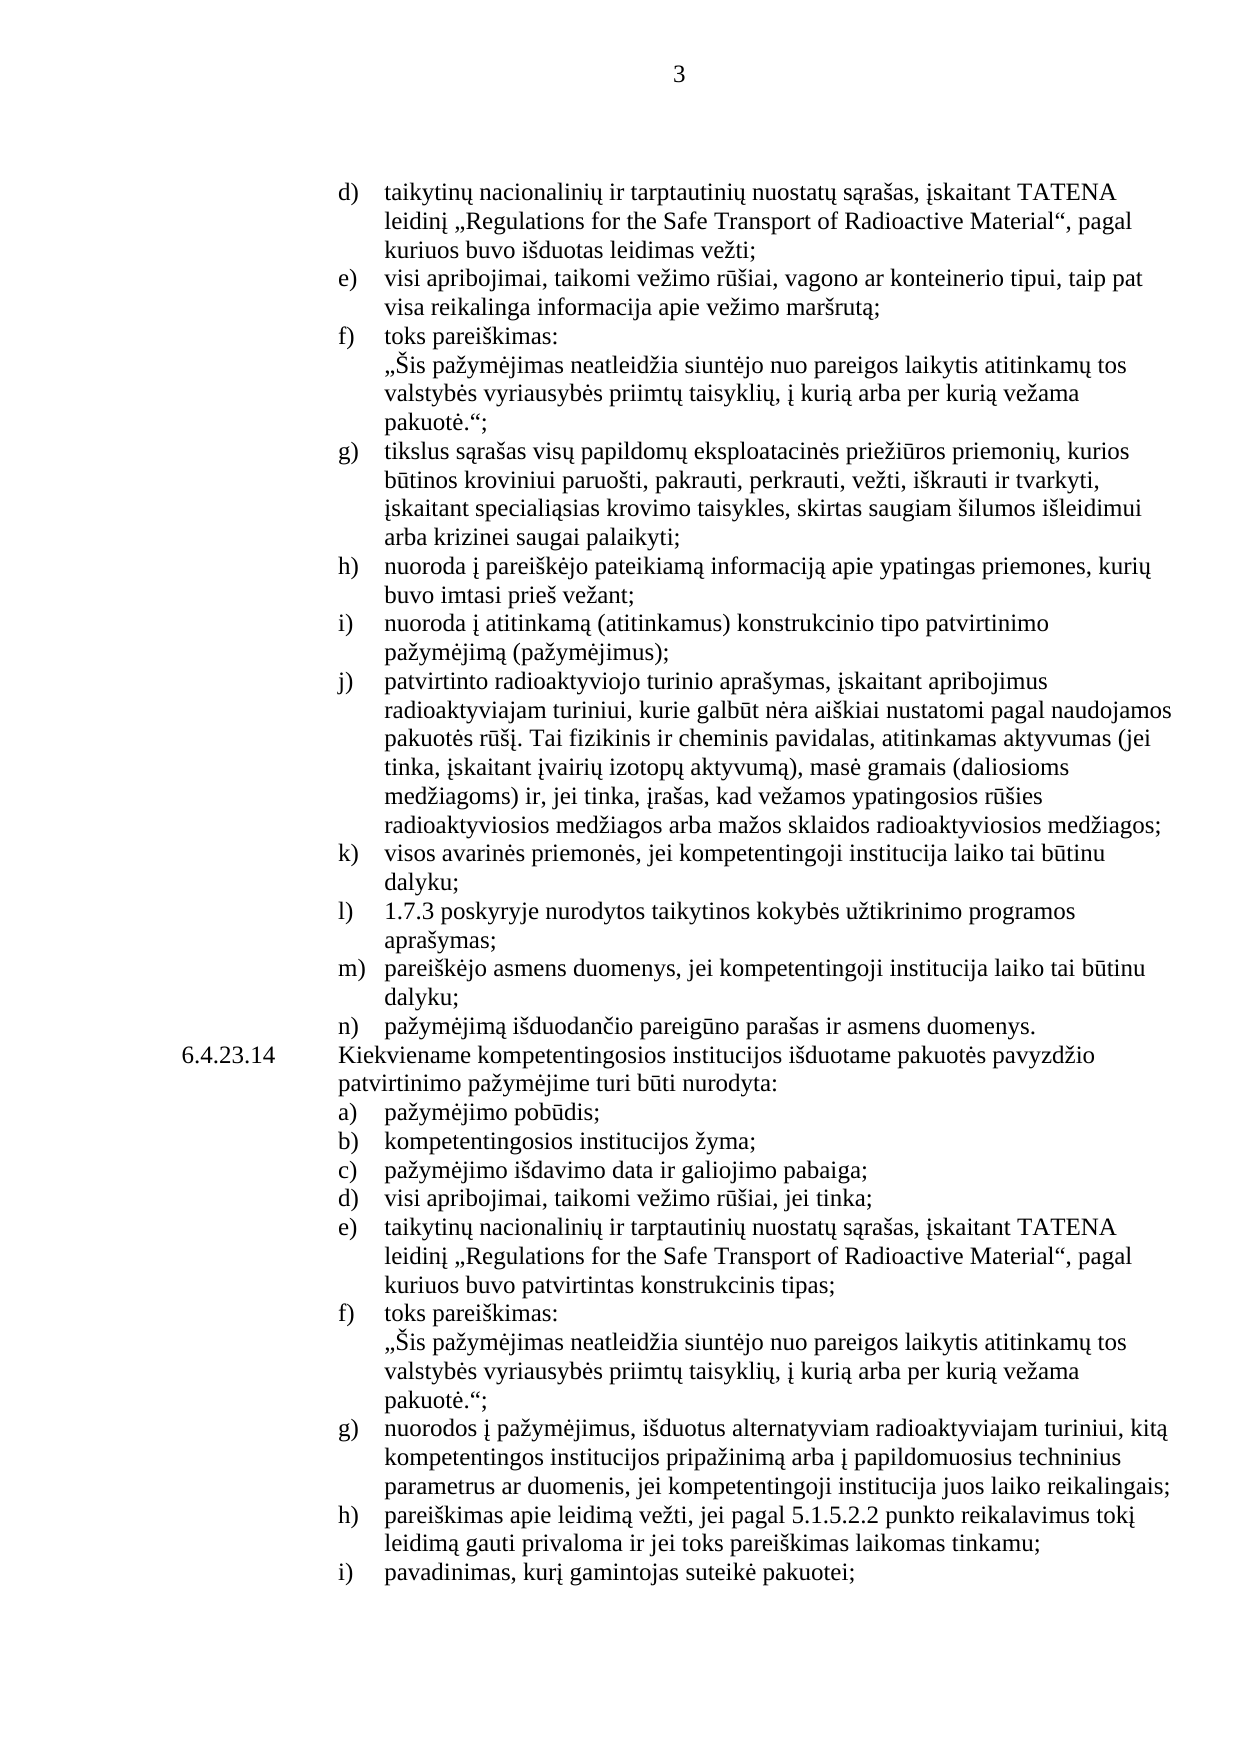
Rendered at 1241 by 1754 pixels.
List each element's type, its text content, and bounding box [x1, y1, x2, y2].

table_cell [329, 1126, 334, 1155]
table_cell h) [334, 551, 380, 608]
table_cell [177, 1327, 334, 1413]
table_cell c) [334, 1155, 338, 1183]
table_cell e) [334, 264, 380, 321]
table_cell [177, 1097, 181, 1126]
table_cell l) [334, 896, 380, 953]
table_cell [177, 1011, 181, 1040]
table_cell [329, 1184, 334, 1212]
table_cell a) [334, 1097, 338, 1126]
table_cell d) [376, 1184, 380, 1212]
table_cell [177, 264, 334, 321]
table_cell j) [334, 666, 380, 838]
table_cell d) [334, 177, 380, 263]
table_cell a) [376, 1097, 380, 1126]
table_cell [177, 839, 334, 896]
table_cell i) [334, 1557, 338, 1586]
table_cell [177, 1212, 334, 1298]
table_cell [177, 954, 334, 1011]
table_cell f) [334, 321, 338, 350]
table_cell b) [334, 1126, 338, 1155]
table_cell f) [376, 1299, 380, 1327]
table_cell [177, 1126, 181, 1155]
table_cell f) [334, 1299, 338, 1327]
table_cell e) [334, 1212, 380, 1298]
table_cell i) [376, 1557, 380, 1586]
table_cell n) [334, 1011, 338, 1040]
table_cell [177, 177, 334, 263]
table_cell g) [334, 436, 380, 551]
table_cell [329, 1155, 334, 1183]
table_cell [177, 1184, 181, 1212]
table_cell [177, 551, 334, 608]
table_cell [334, 350, 380, 436]
table_cell [177, 1299, 181, 1327]
table_cell c) [376, 1155, 380, 1183]
table_cell [329, 321, 334, 350]
table_cell k) [334, 839, 380, 896]
table_cell h) [334, 1500, 380, 1557]
table_cell [329, 1011, 334, 1040]
table_cell [329, 1299, 334, 1327]
table_cell f) [376, 321, 380, 350]
table_cell d) [334, 1184, 338, 1212]
table_cell [177, 1500, 334, 1557]
table_cell [177, 896, 334, 953]
table_cell [177, 436, 334, 551]
table_cell n) [376, 1011, 380, 1040]
table_cell [177, 1155, 181, 1183]
table_cell 6.4.23.14 [177, 1040, 334, 1097]
table_cell [177, 321, 181, 350]
table_cell i) [334, 609, 380, 666]
table_cell [177, 1557, 181, 1586]
table_cell [334, 1327, 380, 1413]
table_cell m) [334, 954, 380, 1011]
table_cell [177, 1414, 334, 1500]
table_cell [329, 1097, 334, 1126]
table_cell [329, 1557, 334, 1586]
table_cell g) [334, 1414, 380, 1500]
table_cell b) [376, 1126, 380, 1155]
table_cell [177, 350, 334, 436]
table_cell [177, 666, 334, 838]
table_cell [177, 609, 334, 666]
